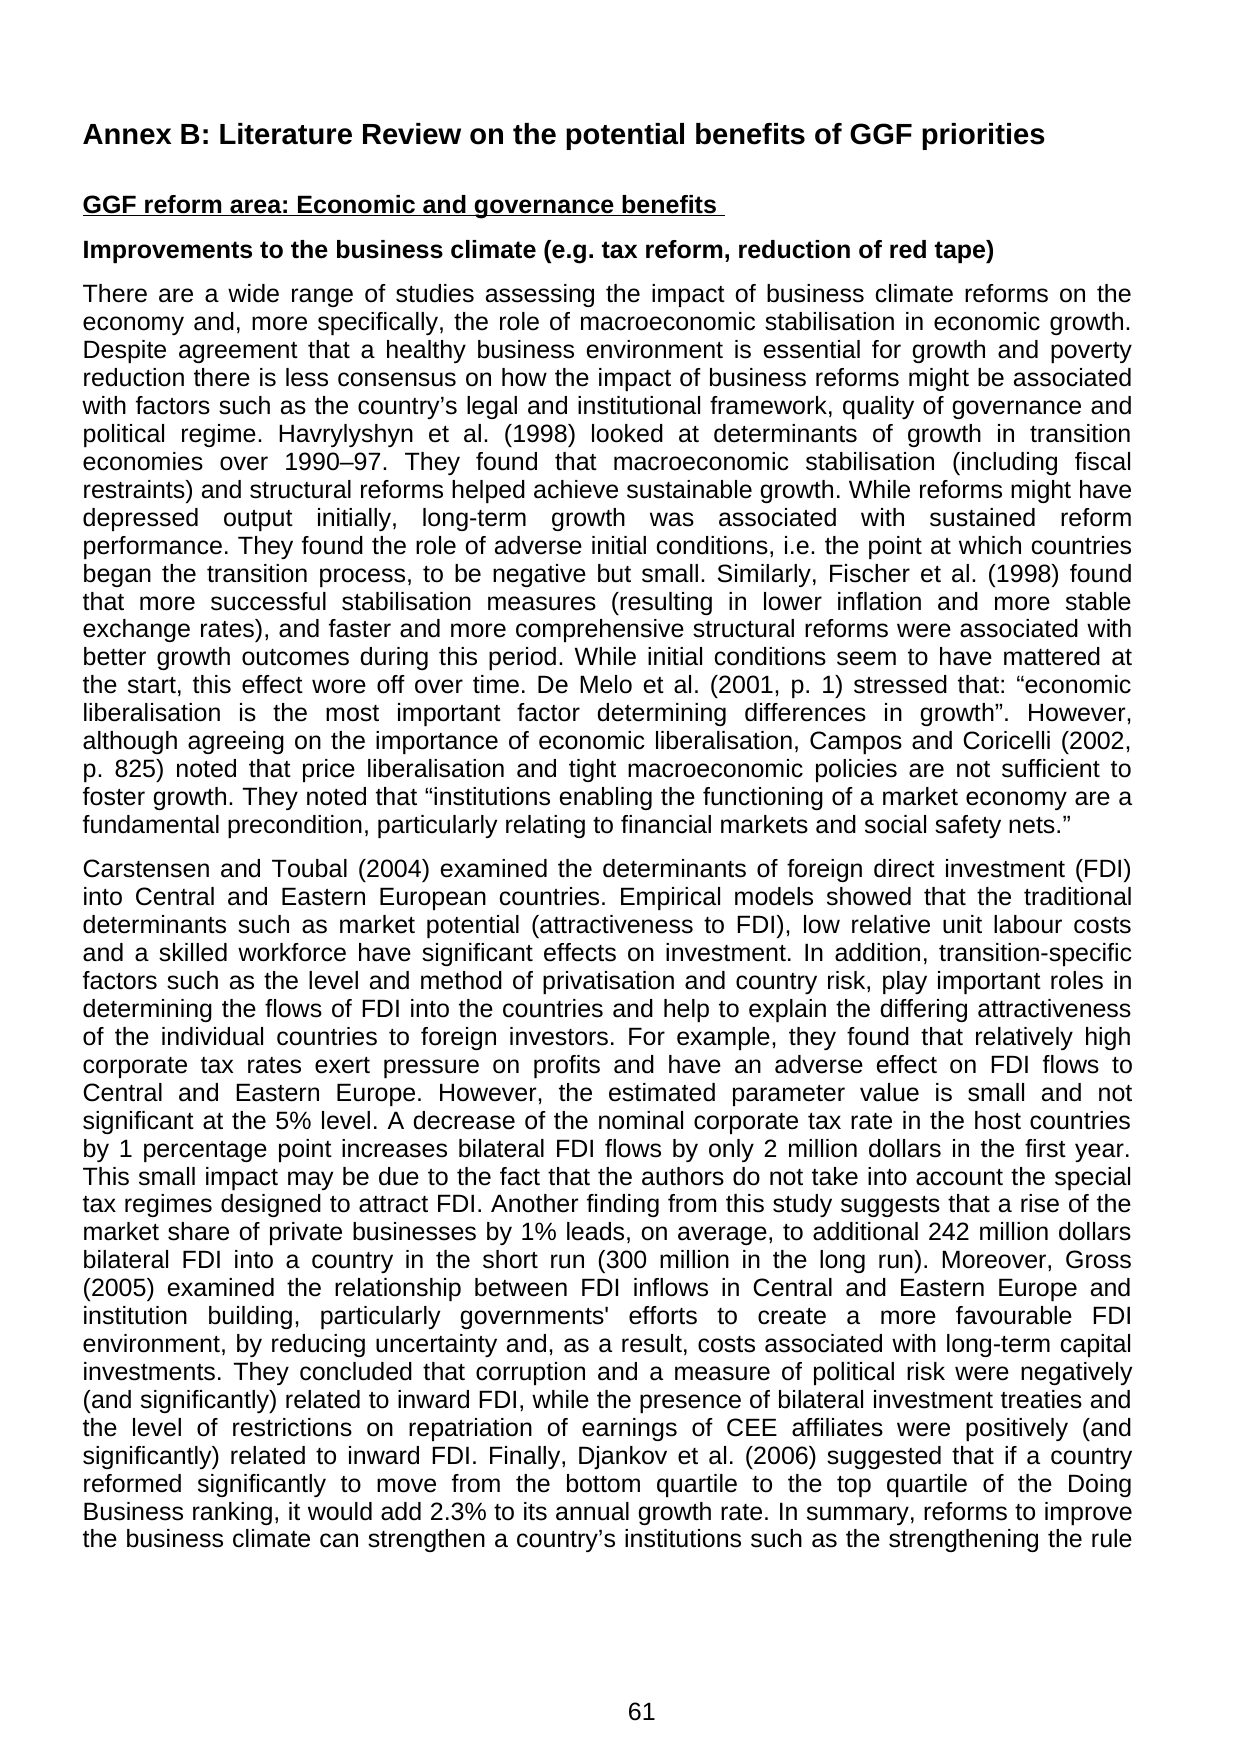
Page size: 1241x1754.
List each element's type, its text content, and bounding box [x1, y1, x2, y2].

text Annex B: Literature Review on the potential benefits of GGF priorities [82, 118, 1134, 151]
text There are a wide range of studies assessing the impact of business climate reforms on the economy and, more specifically, the role of macroeconomic stabilisation in economic growth. Despite agreement that a healthy business environment is essential for growth and poverty reduction there is less consensus on how the impact of business reforms might be associated with factors such as the country’s legal and institutional framework, quality of governance and political regime. Havrylyshyn et al. (1998) looked at determinants of growth in transition economies over 1990–97. They found that macroeconomic stabilisation (including fiscal restraints) and structural reforms helped achieve sustainable growth. While reforms might have depressed output initially, long-term growth was associated with sustained reform performance. They found the role of adverse initial conditions, i.e. the point at which countries began the transition process, to be negative but small. Similarly, Fischer et al. (1998) found that more successful stabilisation measures (resulting in lower inflation and more stable exchange rates), and faster and more comprehensive structural reforms were associated with better growth outcomes during this period. While initial conditions seem to have mattered at the start, this effect wore off over time. De Melo et al. (2001, p. 1) stressed that: “economic liberalisation is the most important factor determining differences in growth”. However, although agreeing on the importance of economic liberalisation, Campos and Coricelli (2002, p. 825) noted that price liberalisation and tight macroeconomic policies are not sufficient to foster growth. They noted that “institutions enabling the functioning of a market economy are a fundamental precondition, particularly relating to financial markets and social safety nets.” [82, 280, 1134, 839]
text Carstensen and Toubal (2004) examined the determinants of foreign direct investment (FDI) into Central and Eastern European countries. Empirical models showed that the traditional determinants such as market potential (attractiveness to FDI), low relative unit labour costs and a skilled workforce have significant effects on investment. In addition, transition-specific factors such as the level and method of privatisation and country risk, play important roles in determining the flows of FDI into the countries and help to explain the differing attractiveness of the individual countries to foreign investors. For example, they found that relatively high corporate tax rates exert pressure on profits and have an adverse effect on FDI flows to Central and Eastern Europe. However, the estimated parameter value is small and not significant at the 5% level. A decrease of the nominal corporate tax rate in the host countries by 1 percentage point increases bilateral FDI flows by only 2 million dollars in the first year. This small impact may be due to the fact that the authors do not take into account the special tax regimes designed to attract FDI. Another finding from this study suggests that a rise of the market share of private businesses by 1% leads, on average, to additional 242 million dollars bilateral FDI into a country in the short run (300 million in the long run). Moreover, Gross (2005) examined the relationship between FDI inflows in Central and Eastern Europe and institution building, particularly governments' efforts to create a more favourable FDI environment, by reducing uncertainty and, as a result, costs associated with long-term capital investments. They concluded that corruption and a measure of political risk were negatively (and significantly) related to inward FDI, while the presence of bilateral investment treaties and the level of restrictions on repatriation of earnings of CEE affiliates were positively (and significantly) related to inward FDI. Finally, Djankov et al. (2006) suggested that if a country reformed significantly to move from the bottom quartile to the top quartile of the Doing Business ranking, it would add 2.3% to its annual growth rate. In summary, reforms to improve the business climate can strengthen a country’s institutions such as the strengthening the rule [82, 855, 1134, 1553]
text Improvements to the business climate (e.g. tax reform, reduction of red tape) [82, 236, 1134, 264]
text GGF reform area: Economic and governance benefits [82, 191, 1134, 219]
